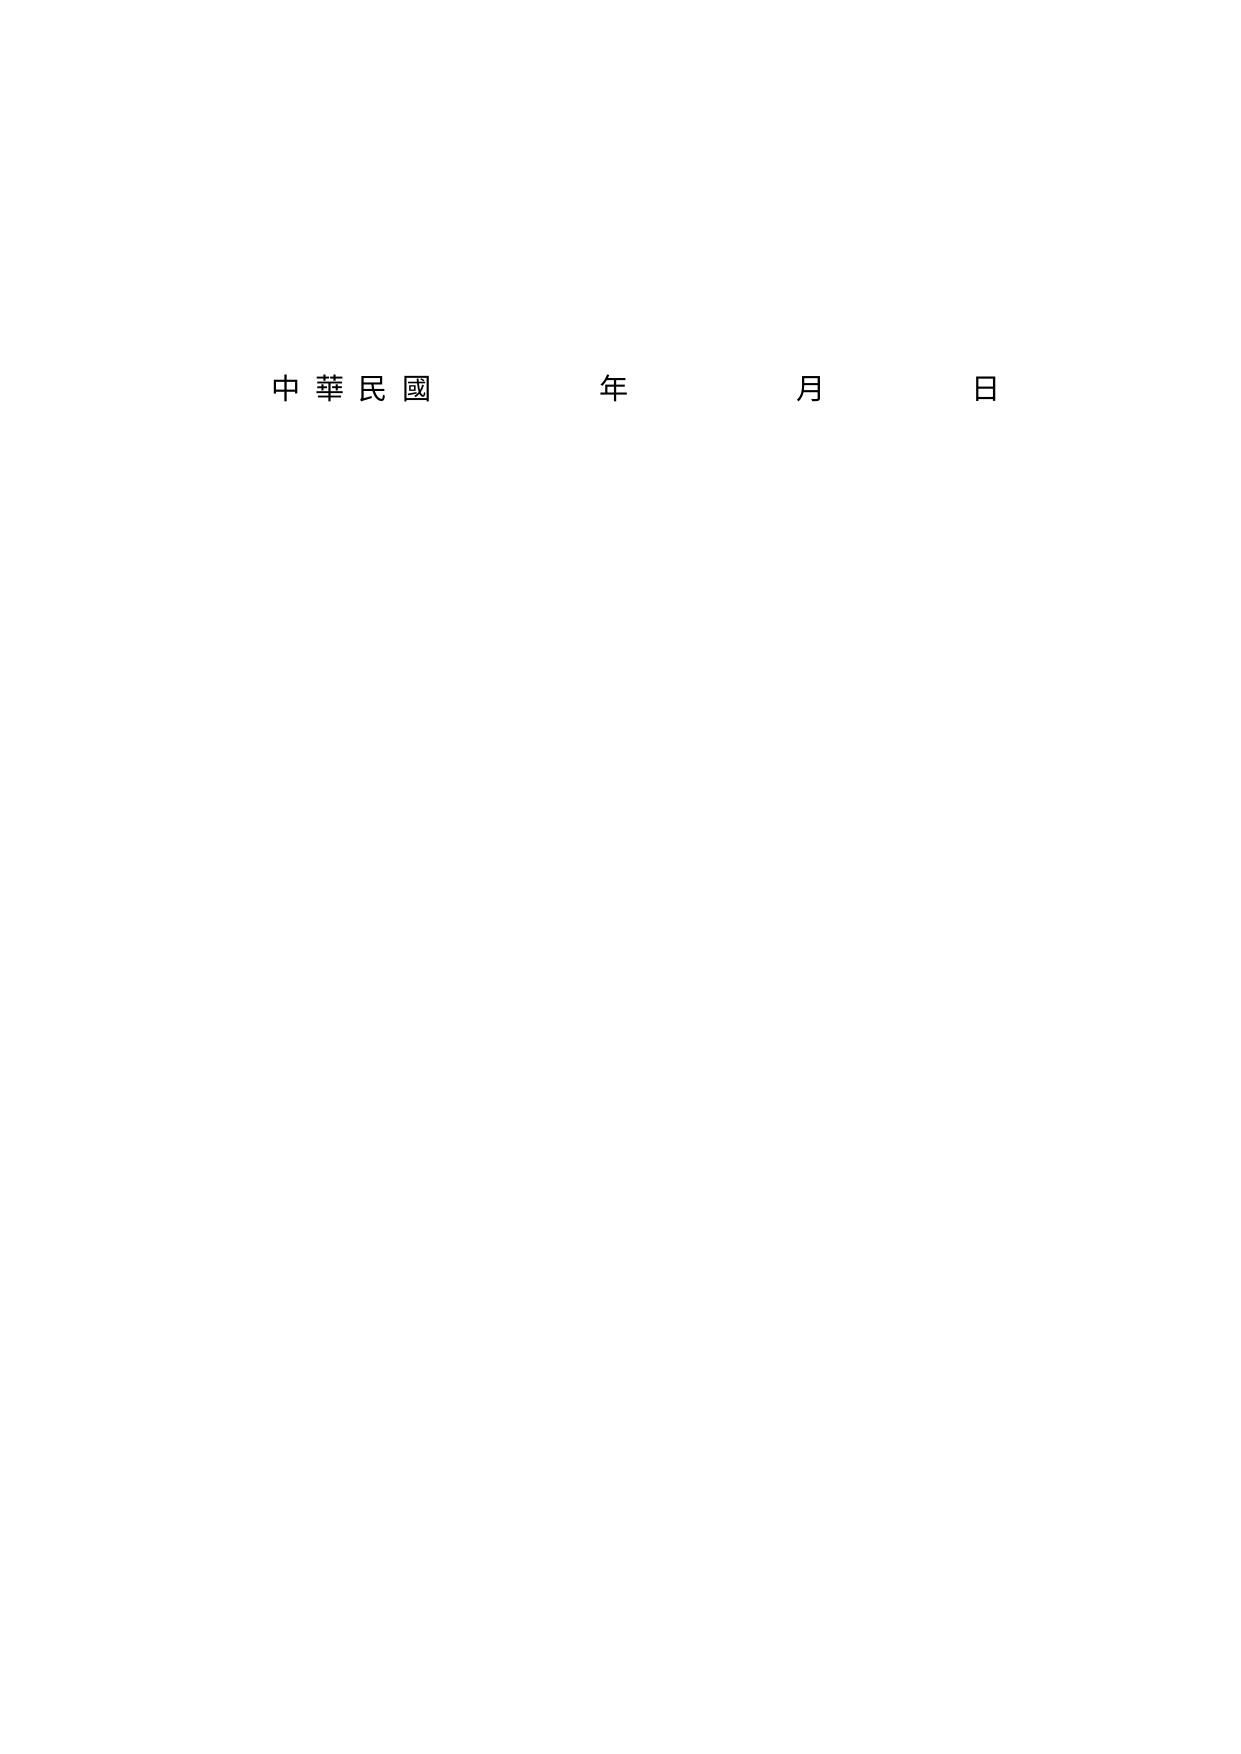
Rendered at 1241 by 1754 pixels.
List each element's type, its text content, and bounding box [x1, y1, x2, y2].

text 中 華 民 國 年 月 日 [137, 349, 1105, 424]
